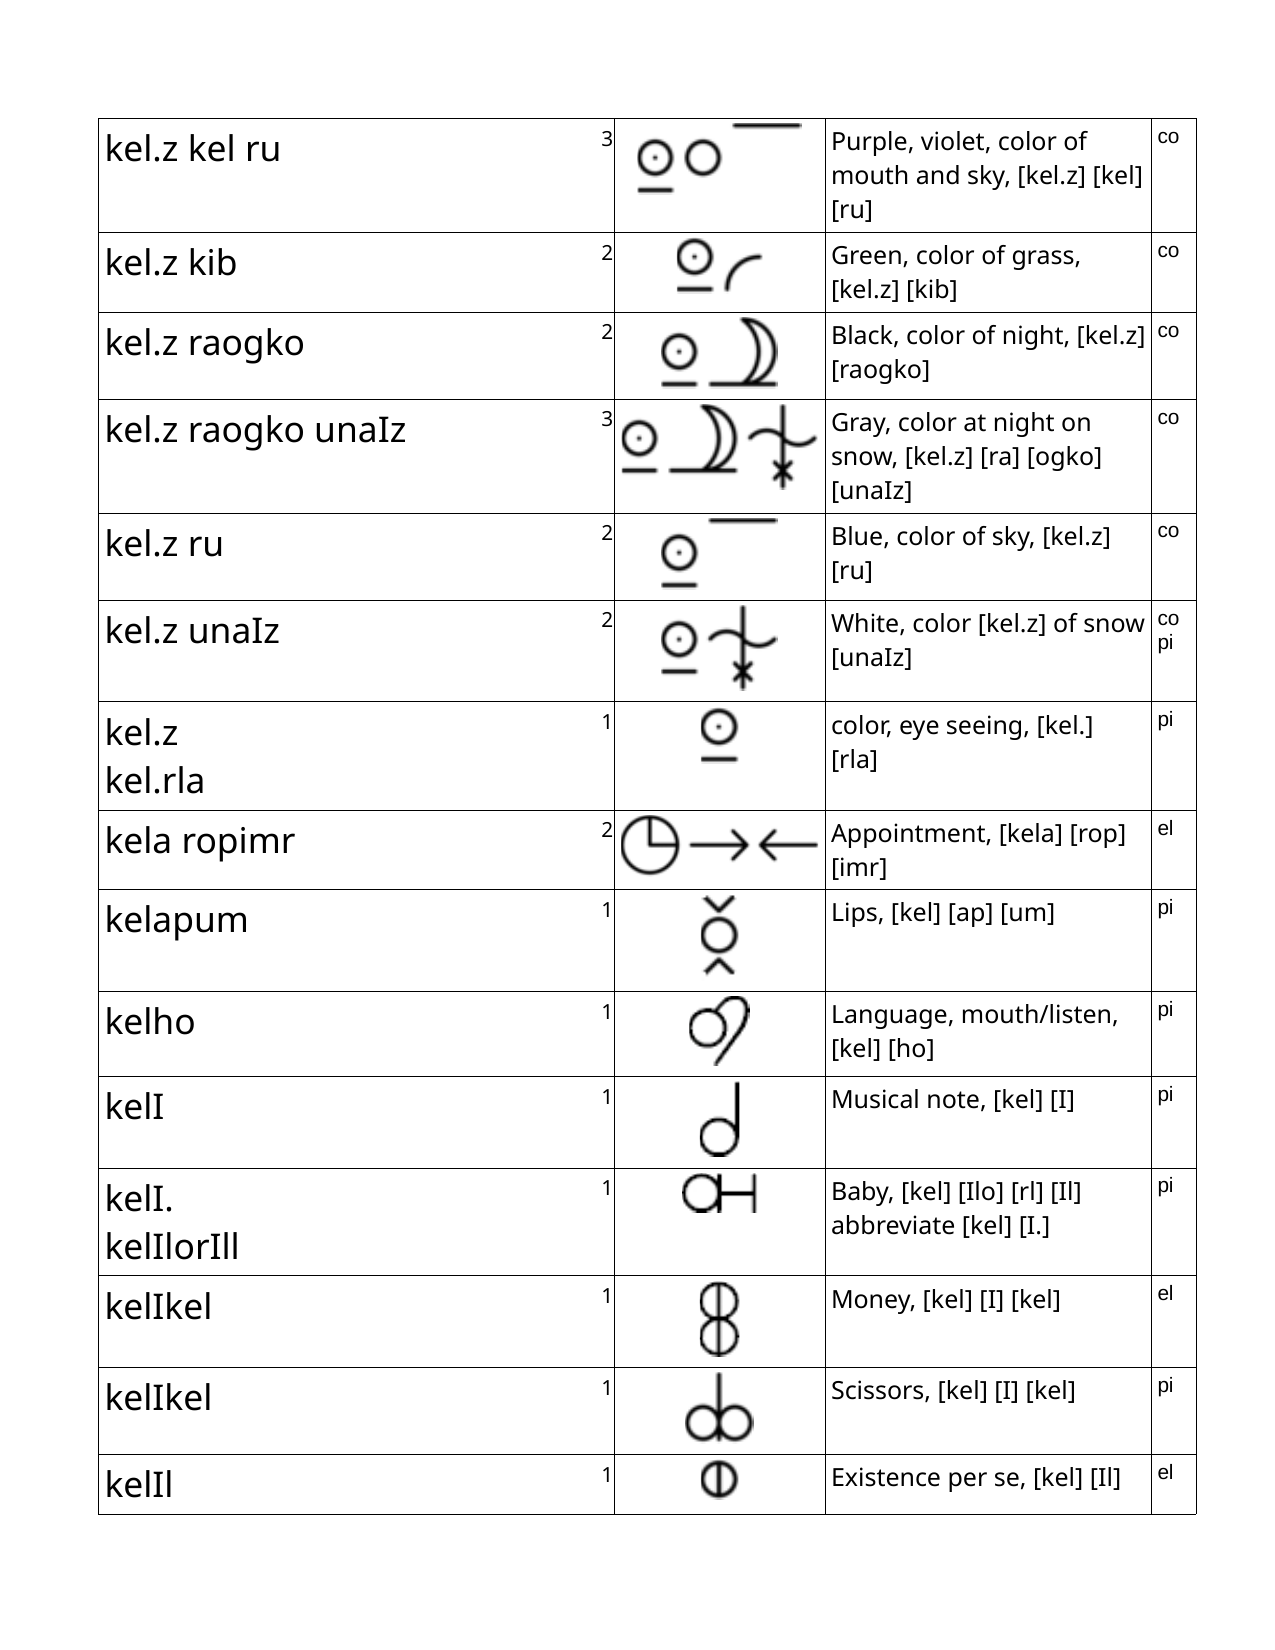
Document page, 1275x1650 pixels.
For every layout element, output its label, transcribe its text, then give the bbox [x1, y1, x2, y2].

picture [685, 1372, 754, 1444]
table_cell kel.z kel.rla [99, 702, 595, 809]
table_cell kelho [99, 992, 595, 1076]
table_cell co pi [1152, 601, 1196, 701]
table_cell [615, 992, 825, 1076]
picture [700, 707, 739, 764]
table_cell kel.z unaIz [99, 601, 595, 701]
table_cell co [1152, 119, 1196, 232]
table_cell 2 [595, 233, 614, 312]
picture [682, 1173, 758, 1213]
table_cell co [1152, 514, 1196, 600]
table_cell Baby, [kel] [Ilo] [rl] [Il] abbreviate [kel] [I.] [826, 1169, 1151, 1275]
table_cell Appointment, [kela] [rop] [imr] [826, 811, 1151, 889]
table_cell pi [1152, 1077, 1196, 1167]
table_cell Scissors, [kel] [I] [kel] [826, 1368, 1151, 1454]
table_cell 1 [595, 1368, 614, 1454]
table_cell pi [1152, 890, 1196, 991]
picture [699, 1081, 740, 1157]
table_cell kel.z raogko [99, 313, 595, 399]
table_cell 1 [595, 992, 614, 1076]
table_cell [615, 514, 825, 600]
picture [621, 815, 819, 877]
table_cell kelIl [99, 1455, 595, 1514]
table_cell [615, 400, 825, 512]
table_cell 3 [595, 400, 614, 512]
table_cell co [1152, 233, 1196, 312]
table_cell [615, 119, 825, 232]
table_cell [615, 1077, 825, 1167]
table_cell [615, 890, 825, 991]
table_cell Gray, color at night on snow, [kel.z] [ra] [ogko] [unaIz] [826, 400, 1151, 512]
table_cell co [1152, 400, 1196, 512]
table_cell Money, [kel] [I] [kel] [826, 1276, 1151, 1367]
table_cell 2 [595, 811, 614, 889]
picture [621, 404, 818, 490]
table_cell Green, color of grass, [kel.z] [kib] [826, 233, 1151, 312]
table_cell 1 [595, 1276, 614, 1367]
table_cell kel.z raogko unaIz [99, 400, 595, 512]
table_cell 1 [595, 890, 614, 991]
picture [661, 317, 778, 389]
table_cell [615, 1455, 825, 1514]
picture [676, 237, 763, 294]
picture [689, 996, 750, 1066]
table_cell kelapum [99, 890, 595, 991]
table_cell [615, 702, 825, 809]
table_cell 2 [595, 313, 614, 399]
table_cell pi [1152, 702, 1196, 809]
table_cell kelIkel [99, 1276, 595, 1367]
table_cell kelI [99, 1077, 595, 1167]
table_cell pi [1152, 992, 1196, 1076]
table_cell el [1152, 1455, 1196, 1514]
table_cell el [1152, 1276, 1196, 1367]
table_cell [615, 1368, 825, 1454]
table_cell 2 [595, 601, 614, 701]
table_cell co [1152, 313, 1196, 399]
table_cell 2 [595, 514, 614, 600]
table_cell kelIkel [99, 1368, 595, 1454]
table_cell 3 [595, 119, 614, 232]
table_cell 1 [595, 1077, 614, 1167]
table_cell [615, 233, 825, 312]
table_cell Musical note, [kel] [I] [826, 1077, 1151, 1167]
picture [699, 1281, 740, 1357]
table_cell kel.z kib [99, 233, 595, 312]
table_cell el [1152, 811, 1196, 889]
picture [661, 518, 778, 590]
picture [637, 123, 802, 195]
table_cell Blue, color of sky, [kel.z] [ru] [826, 514, 1151, 600]
table_cell [615, 1169, 825, 1275]
table_cell 1 [595, 1169, 614, 1275]
table_cell [615, 1276, 825, 1367]
table_cell pi [1152, 1169, 1196, 1275]
table_cell Black, color of night, [kel.z] [raogko] [826, 313, 1151, 399]
table_cell [615, 811, 825, 889]
table_cell Language, mouth/listen, [kel] [ho] [826, 992, 1151, 1076]
table_cell [615, 313, 825, 399]
table_cell kel.z ru [99, 514, 595, 600]
table_cell Purple, violet, color of mouth and sky, [kel.z] [kel] [ru] [826, 119, 1151, 232]
table_cell White, color [kel.z] of snow [unaIz] [826, 601, 1151, 701]
table_cell kel.z kel ru [99, 119, 595, 232]
picture [700, 1459, 739, 1500]
table_cell [615, 601, 825, 701]
table_cell kela ropimr [99, 811, 595, 889]
table_cell kelI. kelIlorIll [99, 1169, 595, 1275]
table_cell Existence per se, [kel] [Il] [826, 1455, 1151, 1514]
table_cell pi [1152, 1368, 1196, 1454]
picture [661, 605, 778, 691]
table_cell Lips, [kel] [ap] [um] [826, 890, 1151, 991]
table_cell color, eye seeing, [kel.] [rla] [826, 702, 1151, 809]
table_cell 1 [595, 1455, 614, 1514]
table_cell 1 [595, 702, 614, 809]
picture [700, 895, 739, 981]
